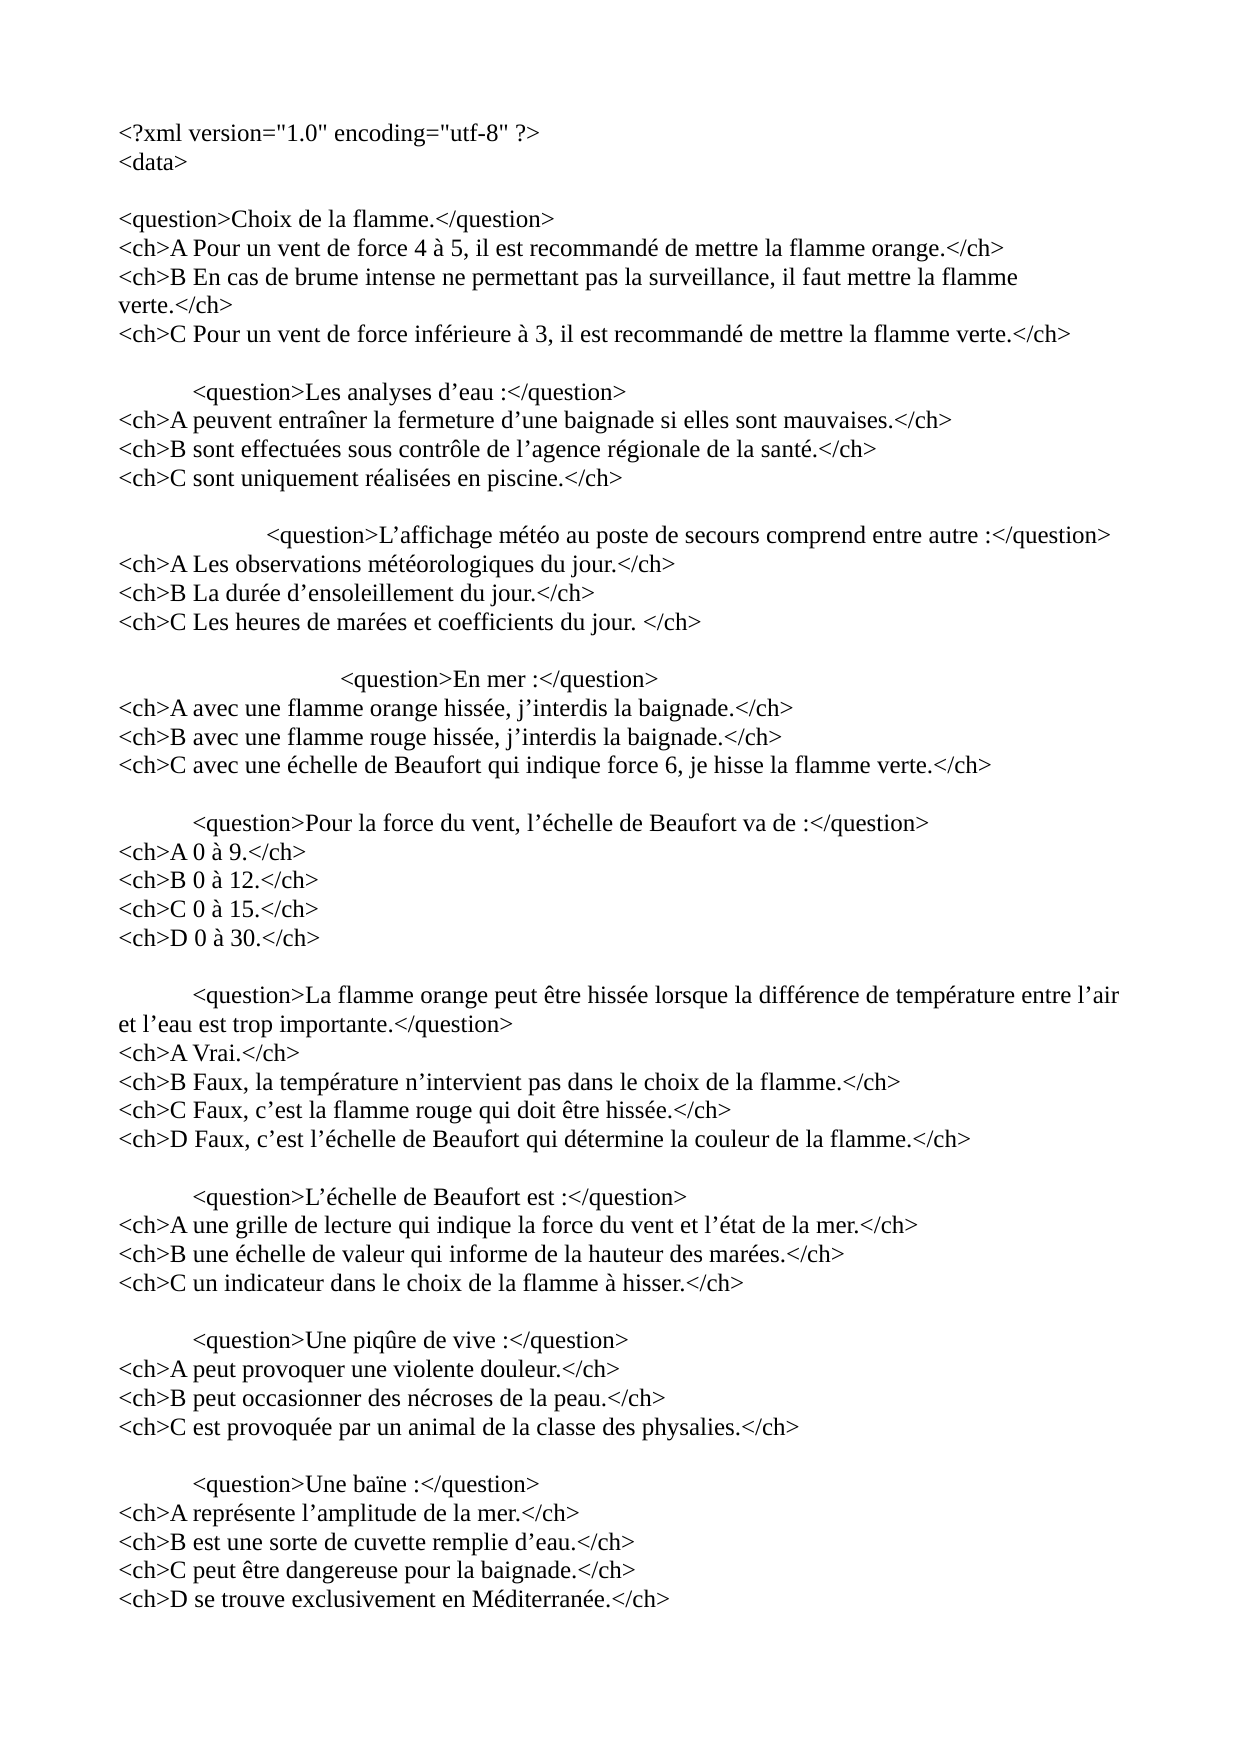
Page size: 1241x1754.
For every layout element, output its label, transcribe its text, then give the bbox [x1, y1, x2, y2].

text <ch>A peut provoquer une violente douleur.</ch> [118, 1354, 1122, 1383]
text <question>Les analyses d’eau :</question> [118, 377, 1122, 406]
text <question>La flamme orange peut être hissée lorsque la différence de température entre l’air et l’eau est trop importante.</question> [118, 981, 1122, 1038]
text <ch>C Pour un vent de force inférieure à 3, il est recommandé de mettre la flamme verte.</ch> [118, 319, 1122, 348]
text <question>En mer :</question> [118, 664, 1122, 693]
text <ch>B avec une flamme rouge hissée, j’interdis la baignade.</ch> [118, 722, 1122, 751]
text <ch>A 0 à 9.</ch> [118, 837, 1122, 866]
text <ch>B Faux, la température n’intervient pas dans le choix de la flamme.</ch> [118, 1067, 1122, 1096]
text <ch>D Faux, c’est l’échelle de Beaufort qui détermine la couleur de la flamme.</ch> [118, 1124, 1122, 1153]
text <ch>B La durée d’ensoleillement du jour.</ch> [118, 578, 1122, 607]
text <ch>A représente l’amplitude de la mer.</ch> [118, 1498, 1122, 1527]
text <ch>A Vrai.</ch> [118, 1038, 1122, 1067]
text <ch>B En cas de brume intense ne permettant pas la surveillance, il faut mettre la flamme verte.</ch> [118, 262, 1122, 319]
text <question>L’échelle de Beaufort est :</question> [118, 1182, 1122, 1211]
text <ch>A Les observations météorologiques du jour.</ch> [118, 549, 1122, 578]
text <ch>B est une sorte de cuvette remplie d’eau.</ch> [118, 1527, 1122, 1556]
text <ch>D 0 à 30.</ch> [118, 923, 1122, 952]
text <ch>C 0 à 15.</ch> [118, 894, 1122, 923]
text <ch>C Faux, c’est la flamme rouge qui doit être hissée.</ch> [118, 1096, 1122, 1124]
text <question>Une piqûre de vive :</question> [118, 1326, 1122, 1354]
text <ch>B peut occasionner des nécroses de la peau.</ch> [118, 1383, 1122, 1412]
text <question>Une baïne :</question> [118, 1469, 1122, 1498]
text <ch>C avec une échelle de Beaufort qui indique force 6, je hisse la flamme verte.</ch> [118, 751, 1122, 779]
text <ch>A avec une flamme orange hissée, j’interdis la baignade.</ch> [118, 693, 1122, 722]
text <ch>C est provoquée par un animal de la classe des physalies.</ch> [118, 1412, 1122, 1441]
text <ch>B 0 à 12.</ch> [118, 866, 1122, 894]
text <ch>A peuvent entraîner la fermeture d’une baignade si elles sont mauvaises.</ch> [118, 406, 1122, 434]
text <ch>C Les heures de marées et coefficients du jour. </ch> [118, 607, 1122, 636]
text <ch>A une grille de lecture qui indique la force du vent et l’état de la mer.</ch> [118, 1211, 1122, 1239]
text <ch>C peut être dangereuse pour la baignade.</ch> [118, 1556, 1122, 1584]
text <ch>B une échelle de valeur qui informe de la hauteur des marées.</ch> [118, 1239, 1122, 1268]
text <ch>B sont effectuées sous contrôle de l’agence régionale de la santé.</ch> [118, 434, 1122, 463]
text <ch>C un indicateur dans le choix de la flamme à hisser.</ch> [118, 1268, 1122, 1297]
text <question>L’affichage météo au poste de secours comprend entre autre :</question> [118, 521, 1122, 549]
text <data> [118, 147, 1122, 176]
text <ch>A Pour un vent de force 4 à 5, il est recommandé de mettre la flamme orange.</ch> [118, 233, 1122, 262]
text <question>Choix de la flamme.</question> [118, 204, 1122, 233]
text <question>Pour la force du vent, l’échelle de Beaufort va de :</question> [118, 808, 1122, 837]
text <ch>D se trouve exclusivement en Méditerranée.</ch> [118, 1584, 1122, 1613]
text <ch>C sont uniquement réalisées en piscine.</ch> [118, 463, 1122, 492]
text <?xml version="1.0" encoding="utf-8" ?> [118, 118, 1122, 147]
